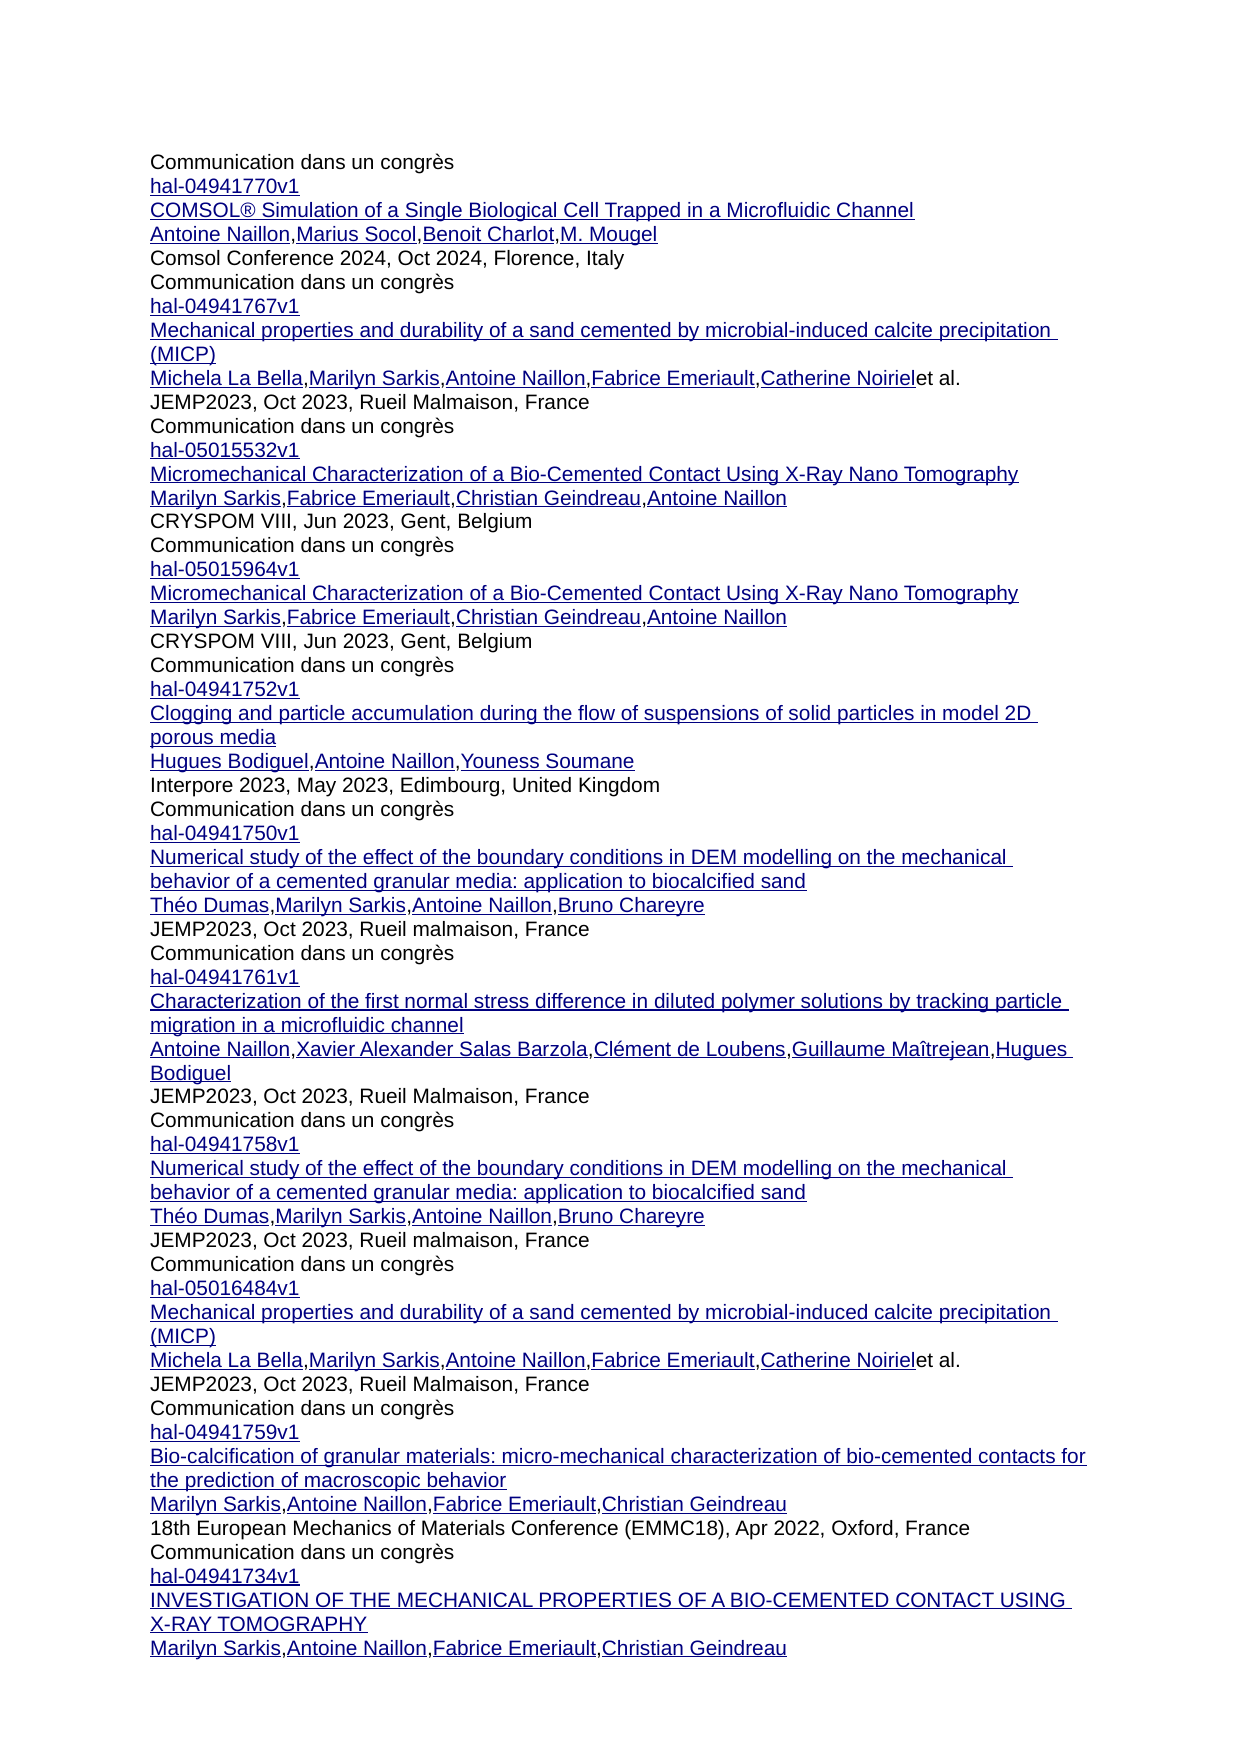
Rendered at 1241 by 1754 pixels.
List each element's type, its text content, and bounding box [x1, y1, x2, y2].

table_cell Numerical study of the effect of the boundary conditions in DEM modelling on the mechanical behavior of a cemented granular media: application to biocalcified sand Théo Dumas,Marilyn Sarkis,Antoine Naillon,Bruno Chareyre JEMP2023, Oct 2023, Rueil malmaison, France Communication dans un congrès hal-04941761v1 [150, 845, 1090, 988]
table_cell INVESTIGATION OF THE MECHANICAL PROPERTIES OF A BIO-CEMENTED CONTACT USING X-RAY TOMOGRAPHY Marilyn Sarkis,Antoine Naillon,Fabrice Emeriault,Christian Geindreau [150, 1588, 1090, 1659]
table_cell Characterization of the first normal stress difference in diluted polymer solutions by tracking particle migration in a microfluidic channel Antoine Naillon,Xavier Alexander Salas Barzola,Clément de Loubens,Guillaume Maîtrejean,Hugues Bodiguel JEMP2023, Oct 2023, Rueil Malmaison, France Communication dans un congrès hal-04941758v1 [150, 989, 1090, 1156]
table_cell Mechanical properties and durability of a sand cemented by microbial-induced calcite precipitation (MICP) Michela La Bella,Marilyn Sarkis,Antoine Naillon,Fabrice Emeriault,Catherine Noirielet al. JEMP2023, Oct 2023, Rueil Malmaison, France Communication dans un congrès hal-04941759v1 [150, 1300, 1090, 1444]
table_cell COMSOL® Simulation of a Single Biological Cell Trapped in a Microfluidic Channel Antoine Naillon,Marius Socol,Benoit Charlot,M. Mougel Comsol Conference 2024, Oct 2024, Florence, Italy Communication dans un congrès hal-04941767v1 [150, 198, 1090, 318]
table_cell Micromechanical Characterization of a Bio-Cemented Contact Using X-Ray Nano Tomography Marilyn Sarkis,Fabrice Emeriault,Christian Geindreau,Antoine Naillon CRYSPOM VIII, Jun 2023, Gent, Belgium Communication dans un congrès hal-04941752v1 [150, 581, 1090, 701]
table_cell Micromechanical Characterization of a Bio-Cemented Contact Using X-Ray Nano Tomography Marilyn Sarkis,Fabrice Emeriault,Christian Geindreau,Antoine Naillon CRYSPOM VIII, Jun 2023, Gent, Belgium Communication dans un congrès hal-05015964v1 [150, 461, 1090, 581]
table_cell Mechanical properties and durability of a sand cemented by microbial-induced calcite precipitation (MICP) Michela La Bella,Marilyn Sarkis,Antoine Naillon,Fabrice Emeriault,Catherine Noirielet al. JEMP2023, Oct 2023, Rueil Malmaison, France Communication dans un congrès hal-05015532v1 [150, 318, 1090, 461]
table_cell Clogging and particle accumulation during the flow of suspensions of solid particles in model 2D porous media Hugues Bodiguel,Antoine Naillon,Youness Soumane Interpore 2023, May 2023, Edimbourg, United Kingdom Communication dans un congrès hal-04941750v1 [150, 701, 1090, 845]
table_cell Numerical study of the effect of the boundary conditions in DEM modelling on the mechanical behavior of a cemented granular media: application to biocalcified sand Théo Dumas,Marilyn Sarkis,Antoine Naillon,Bruno Chareyre JEMP2023, Oct 2023, Rueil malmaison, France Communication dans un congrès hal-05016484v1 [150, 1156, 1090, 1300]
table_cell Bio-calcification of granular materials: micro-mechanical characterization of bio-cemented contacts for the prediction of macroscopic behavior Marilyn Sarkis,Antoine Naillon,Fabrice Emeriault,Christian Geindreau 18th European Mechanics of Materials Conference (EMMC18), Apr 2022, Oxford, France Communication dans un congrès hal-04941734v1 [150, 1444, 1090, 1587]
table_cell Communication dans un congrès hal-04941770v1 [150, 150, 1090, 198]
